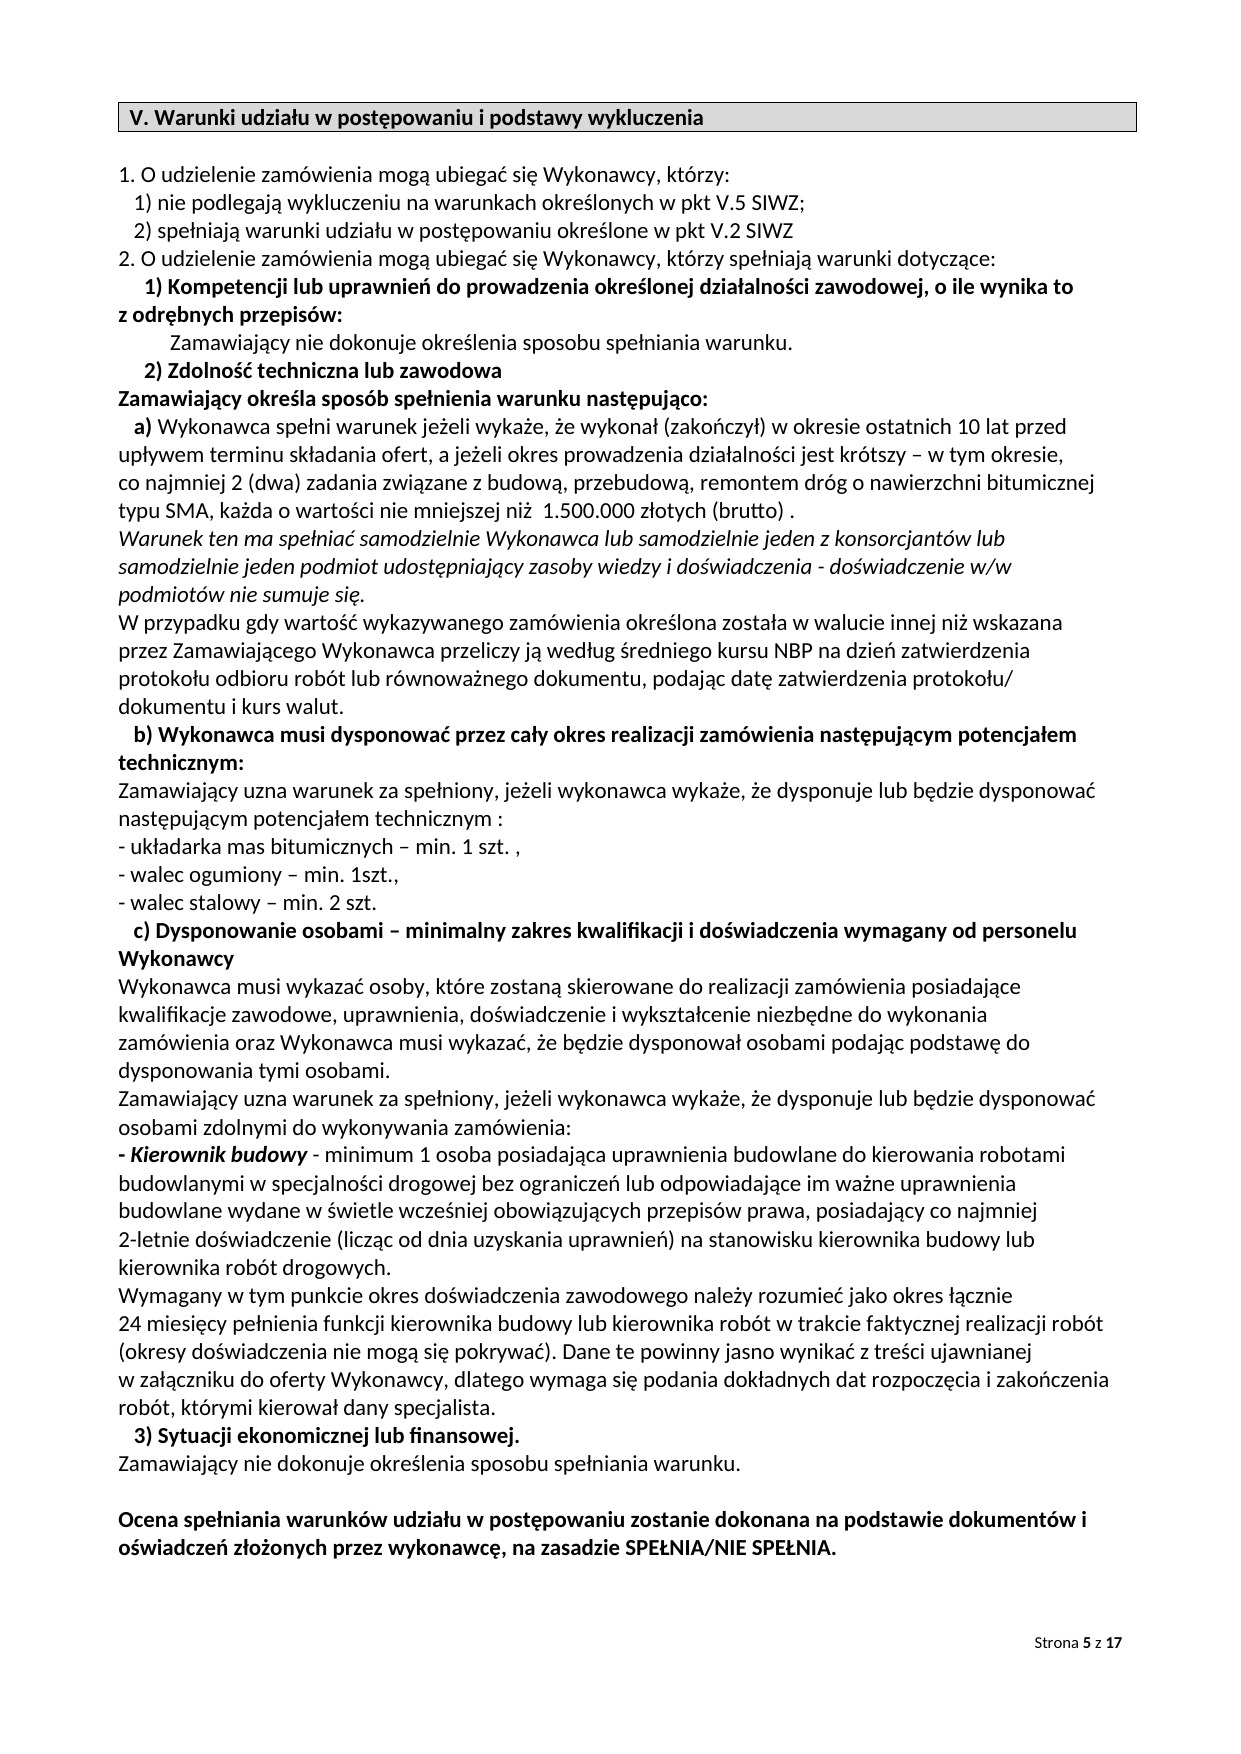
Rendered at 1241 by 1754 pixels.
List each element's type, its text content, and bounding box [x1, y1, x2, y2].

text protokołu odbioru robót lub równoważnego dokumentu, podając datę zatwierdzenia protokołu/ [118, 664, 1122, 692]
text 1. O udzielenie zamówienia mogą ubiegać się Wykonawcy, którzy: [118, 160, 1122, 188]
text 3) Sytuacji ekonomicznej lub finansowej. [118, 1421, 1122, 1449]
text b) Wykonawca musi dysponować przez cały okres realizacji zamówienia następującym potencjałem [118, 720, 1122, 748]
text Zamawiający nie dokonuje określenia sposobu spełniania warunku. [118, 328, 1122, 356]
text w załączniku do oferty Wykonawcy, dlatego wymaga się podania dokładnych dat rozpoczęcia i zakończenia [118, 1365, 1122, 1393]
text budowlane wydane w świetle wcześniej obowiązujących przepisów prawa, posiadający co najmniej 2-letnie doświadczenie (licząc od dnia uzyskania uprawnień) na stanowisku kierownika budowy lub [118, 1197, 1122, 1253]
text a) Wykonawca spełni warunek jeżeli wykaże, że wykonał (zakończył) w okresie ostatnich 10 lat przed [118, 412, 1122, 440]
text Ocena spełniania warunków udziału w postępowaniu zostanie dokonana na podstawie dokumentów i oświadczeń złożonych przez wykonawcę, na zasadzie SPEŁNIA/NIE SPEŁNIA. [118, 1505, 1122, 1561]
text budowlanymi w specjalności drogowej bez ograniczeń lub odpowiadające im ważne uprawnienia [118, 1169, 1122, 1197]
text z odrębnych przepisów: [118, 300, 1122, 328]
text co najmniej 2 (dwa) zadania związane z budową, przebudową, remontem dróg o nawierzchni bitumicznej typu SMA, każda o wartości nie mniejszej niż 1.500.000 złotych (brutto) . [118, 468, 1122, 524]
text kierownika robót drogowych. [118, 1253, 1122, 1281]
text 1) nie podlegają wykluczeniu na warunkach określonych w pkt V.5 SIWZ; [118, 188, 1122, 216]
text robót, którymi kierował dany specjalista. [118, 1393, 1122, 1421]
text Warunek ten ma spełniać samodzielnie Wykonawca lub samodzielnie jeden z konsorcjantów lub [118, 524, 1122, 552]
text kwalifikacje zawodowe, uprawnienia, doświadczenie i wykształcenie niezbędne do wykonania [118, 1001, 1122, 1028]
text - układarka mas bitumicznych – min. 1 szt. , [118, 832, 1122, 860]
text Zamawiający uzna warunek za spełniony, jeżeli wykonawca wykaże, że dysponuje lub będzie dysponować [118, 1084, 1122, 1113]
text c) Dysponowanie osobami – minimalny zakres kwalifikacji i doświadczenia wymagany od personelu [118, 916, 1122, 944]
text Zamawiający określa sposób spełnienia warunku następująco: [118, 384, 1122, 412]
text 2) spełniają warunki udziału w postępowaniu określone w pkt V.2 SIWZ [118, 216, 1122, 244]
text Wymagany w tym punkcie okres doświadczenia zawodowego należy rozumieć jako okres łącznie [118, 1281, 1122, 1309]
text zamówienia oraz Wykonawca musi wykazać, że będzie dysponował osobami podając podstawę do [118, 1028, 1122, 1057]
text osobami zdolnymi do wykonywania zamówienia: [118, 1113, 1122, 1141]
text W przypadku gdy wartość wykazywanego zamówienia określona została w walucie innej niż wskazana [118, 608, 1122, 636]
text - walec stalowy – min. 2 szt. [118, 888, 1122, 916]
text - walec ogumiony – min. 1szt., [118, 860, 1122, 888]
text - Kierownik budowy - minimum 1 osoba posiadająca uprawnienia budowlane do kierowania robotami [118, 1141, 1122, 1169]
text dokumentu i kurs walut. [118, 692, 1122, 720]
text Wykonawca musi wykazać osoby, które zostaną skierowane do realizacji zamówienia posiadające [118, 972, 1122, 1001]
text 1) Kompetencji lub uprawnień do prowadzenia określonej działalności zawodowej, o ile wynika to [118, 272, 1122, 300]
text Zamawiający uzna warunek za spełniony, jeżeli wykonawca wykaże, że dysponuje lub będzie dysponować [118, 776, 1122, 804]
text dysponowania tymi osobami. [118, 1057, 1122, 1084]
text 24 miesięcy pełnienia funkcji kierownika budowy lub kierownika robót w trakcie faktycznej realizacji robót [118, 1309, 1122, 1337]
text Zamawiający nie dokonuje określenia sposobu spełniania warunku. [118, 1449, 1122, 1477]
text 2. O udzielenie zamówienia mogą ubiegać się Wykonawcy, którzy spełniają warunki dotyczące: [118, 244, 1122, 272]
text technicznym: [118, 748, 1122, 776]
text przez Zamawiającego Wykonawca przeliczy ją według średniego kursu NBP na dzień zatwierdzenia [118, 636, 1122, 664]
text (okresy doświadczenia nie mogą się pokrywać). Dane te powinny jasno wynikać z treści ujawnianej [118, 1337, 1122, 1365]
text 2) Zdolność techniczna lub zawodowa [118, 356, 1122, 384]
table_header V. Warunki udziału w postępowaniu i podstawy wykluczenia [119, 103, 1136, 131]
text następującym potencjałem technicznym : [118, 804, 1122, 832]
text upływem terminu składania ofert, a jeżeli okres prowadzenia działalności jest krótszy – w tym okresie, [118, 440, 1122, 468]
text samodzielnie jeden podmiot udostępniający zasoby wiedzy i doświadczenia - doświadczenie w/w [118, 552, 1122, 580]
text podmiotów nie sumuje się. [118, 580, 1122, 608]
text Wykonawcy [118, 944, 1122, 972]
